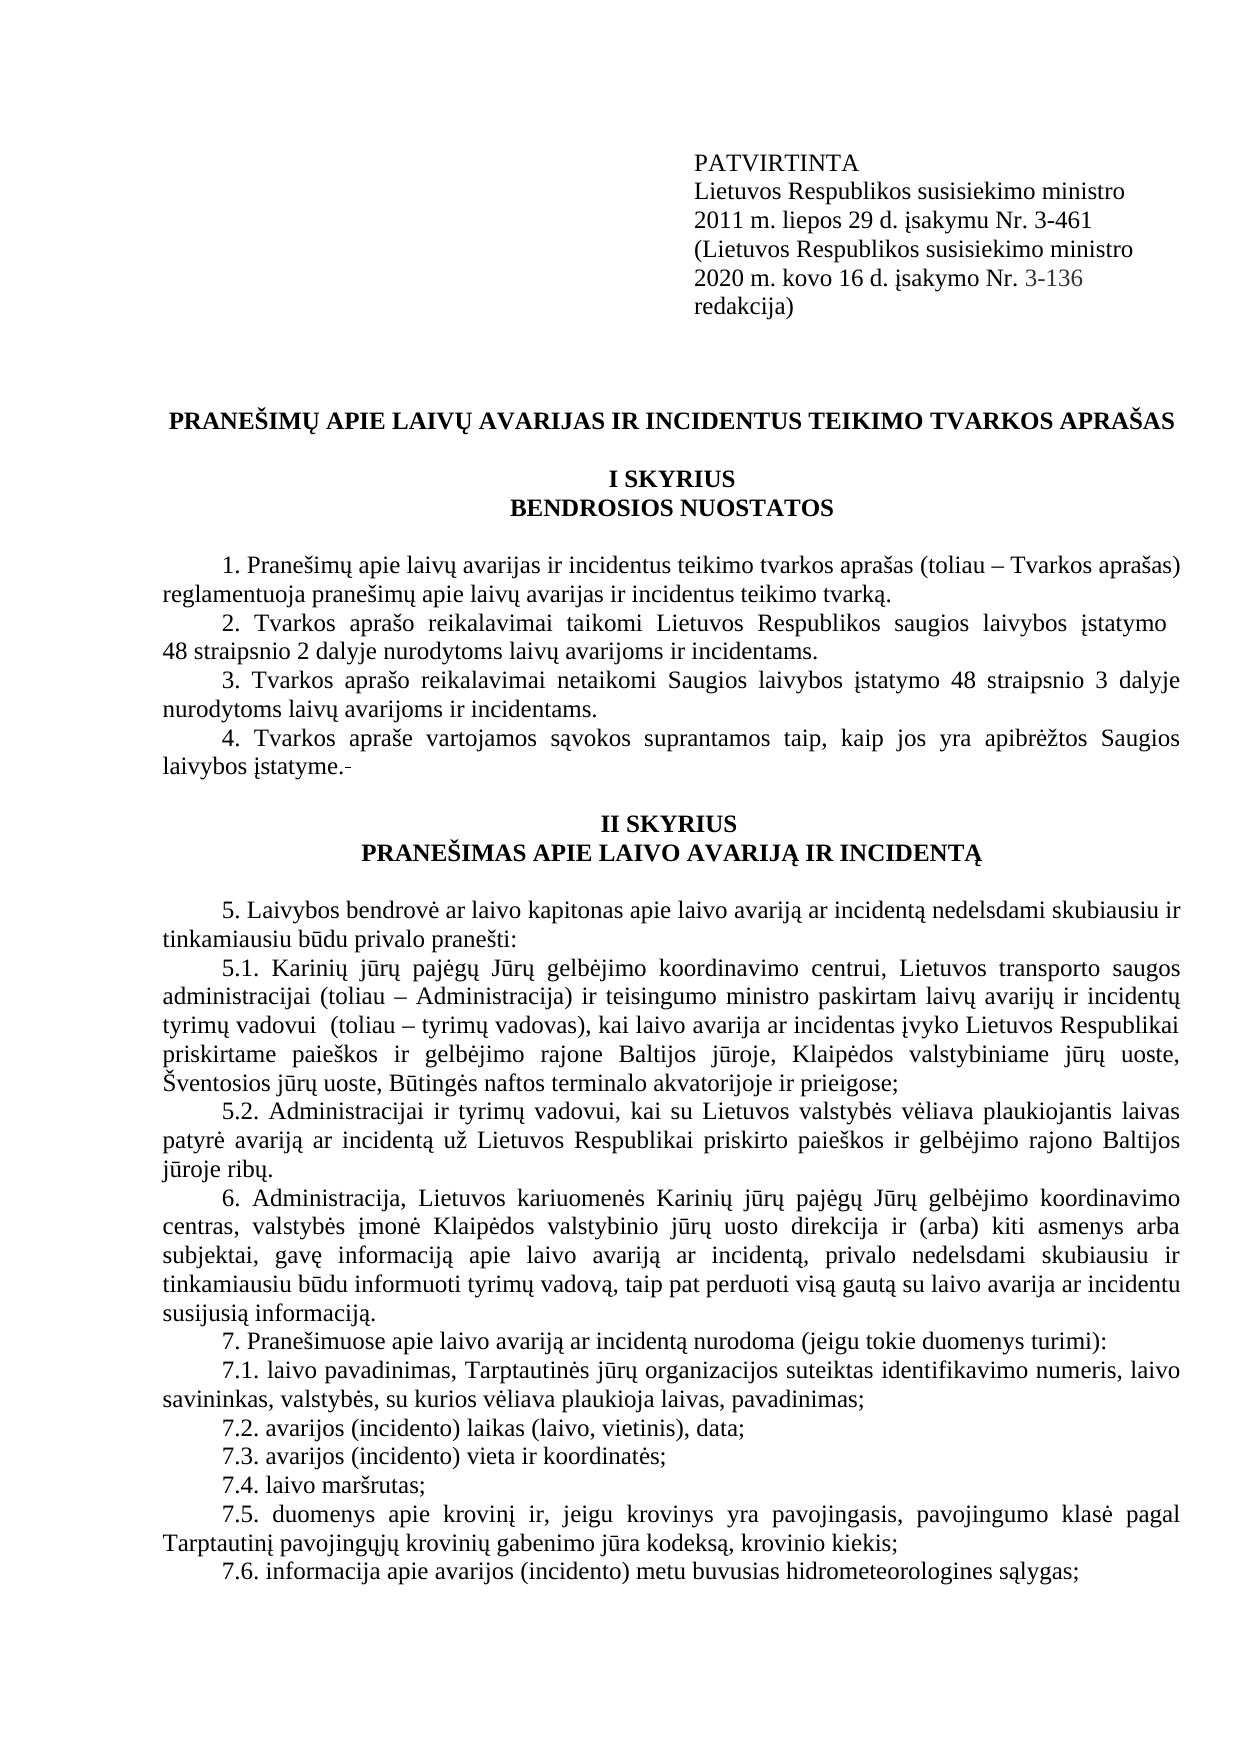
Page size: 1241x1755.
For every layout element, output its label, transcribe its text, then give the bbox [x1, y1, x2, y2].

text 1. Pranešimų apie laivų avarijas ir incidentus teikimo tvarkos aprašas (toliau – Tvarkos aprašas) reglamentuoja pranešimų apie laivų avarijas ir incidentus teikimo tvarką. [162, 550, 1181, 608]
text 5.2. Administracijai ir tyrimų vadovui, kai su Lietuvos valstybės vėliava plaukiojantis laivas patyrė avariją ar incidentą už Lietuvos Respublikai priskirto paieškos ir gelbėjimo rajono Baltijos jūroje ribų. [162, 1096, 1181, 1183]
text 5.1. Karinių jūrų pajėgų Jūrų gelbėjimo koordinavimo centrui, Lietuvos transporto saugos administracijai (toliau – Administracija) ir teisingumo ministro paskirtam laivų avarijų ir incidentų tyrimų vadovui (toliau – tyrimų vadovas), kai laivo avarija ar incidentas įvyko Lietuvos Respublikai priskirtame paieškos ir gelbėjimo rajone Baltijos jūroje, Klaipėdos valstybiniame jūrų uoste, Šventosios jūrų uoste, Būtingės naftos terminalo akvatorijoje ir prieigose; [162, 953, 1181, 1096]
text 7.1. laivo pavadinimas, Tarptautinės jūrų organizacijos suteiktas identifikavimo numeris, laivo savininkas, valstybės, su kurios vėliava plaukioja laivas, pavadinimas; [162, 1355, 1181, 1413]
text II SKYRIUS [162, 809, 1181, 838]
text 7. Pranešimuose apie laivo avariją ar incidentą nurodoma (jeigu tokie duomenys turimi): [162, 1326, 1181, 1355]
text 2011 m. liepos 29 d. įsakymu Nr. 3-461 [694, 205, 1181, 234]
text PRANEŠIMAS APIE LAIVO AVARIJĄ IR INCIDENTĄ [162, 838, 1181, 866]
text pranešiMŲ apie laivų avarijas IR incidentus TEIKIMO tvarkos AprašAS [162, 406, 1181, 435]
text Lietuvos Respublikos susisiekimo ministro [694, 176, 1181, 205]
text 7.5. duomenys apie krovinį ir, jeigu krovinys yra pavojingasis, pavojingumo klasė pagal Tarptautinį pavojingųjų krovinių gabenimo jūra kodeksą, krovinio kiekis; [162, 1499, 1181, 1556]
text 7.2. avarijos (incidento) laikas (laivo, vietinis), data; [162, 1413, 1181, 1441]
text 6. Administracija, Lietuvos kariuomenės Karinių jūrų pajėgų Jūrų gelbėjimo koordinavimo centras, valstybės įmonė Klaipėdos valstybinio jūrų uosto direkcija ir (arba) kiti asmenys arba subjektai, gavę informaciją apie laivo avariją ar incidentą, privalo nedelsdami skubiausiu ir tinkamiausiu būdu informuoti tyrimų vadovą, taip pat perduoti visą gautą su laivo avarija ar incidentu susijusią informaciją. [162, 1183, 1181, 1326]
text redakcija) [694, 291, 1181, 320]
text 3. Tvarkos aprašo reikalavimai netaikomi Saugios laivybos įstatymo 48 straipsnio 3 dalyje nurodytoms laivų avarijoms ir incidentams. [162, 665, 1181, 723]
text 7.3. avarijos (incidento) vieta ir koordinatės; [162, 1441, 1181, 1470]
text (Lietuvos Respublikos susisiekimo ministro [694, 234, 1181, 263]
text BENDROSIOS NUOSTATOS [162, 493, 1181, 521]
text 4. Tvarkos apraše vartojamos sąvokos suprantamos taip, kaip jos yra apibrėžtos Saugios laivybos įstatyme. [162, 723, 1181, 780]
text 2020 m. kovo 16 d. įsakymo Nr. 3-136 [694, 263, 1181, 291]
text 2. Tvarkos aprašo reikalavimai taikomi Lietuvos Respublikos saugios laivybos įstatymo 48 straipsnio 2 dalyje nurodytoms laivų avarijoms ir incidentams. [162, 608, 1181, 665]
text 7.6. informacija apie avarijos (incidento) metu buvusias hidrometeorologines sąlygas; [162, 1556, 1181, 1585]
text PATVIRTINTA [559, 148, 1181, 176]
text I SKYRIUS [162, 464, 1181, 493]
text 5. Laivybos bendrovė ar laivo kapitonas apie laivo avariją ar incidentą nedelsdami skubiausiu ir tinkamiausiu būdu privalo pranešti: [162, 895, 1181, 953]
text 7.4. laivo maršrutas; [162, 1470, 1181, 1499]
